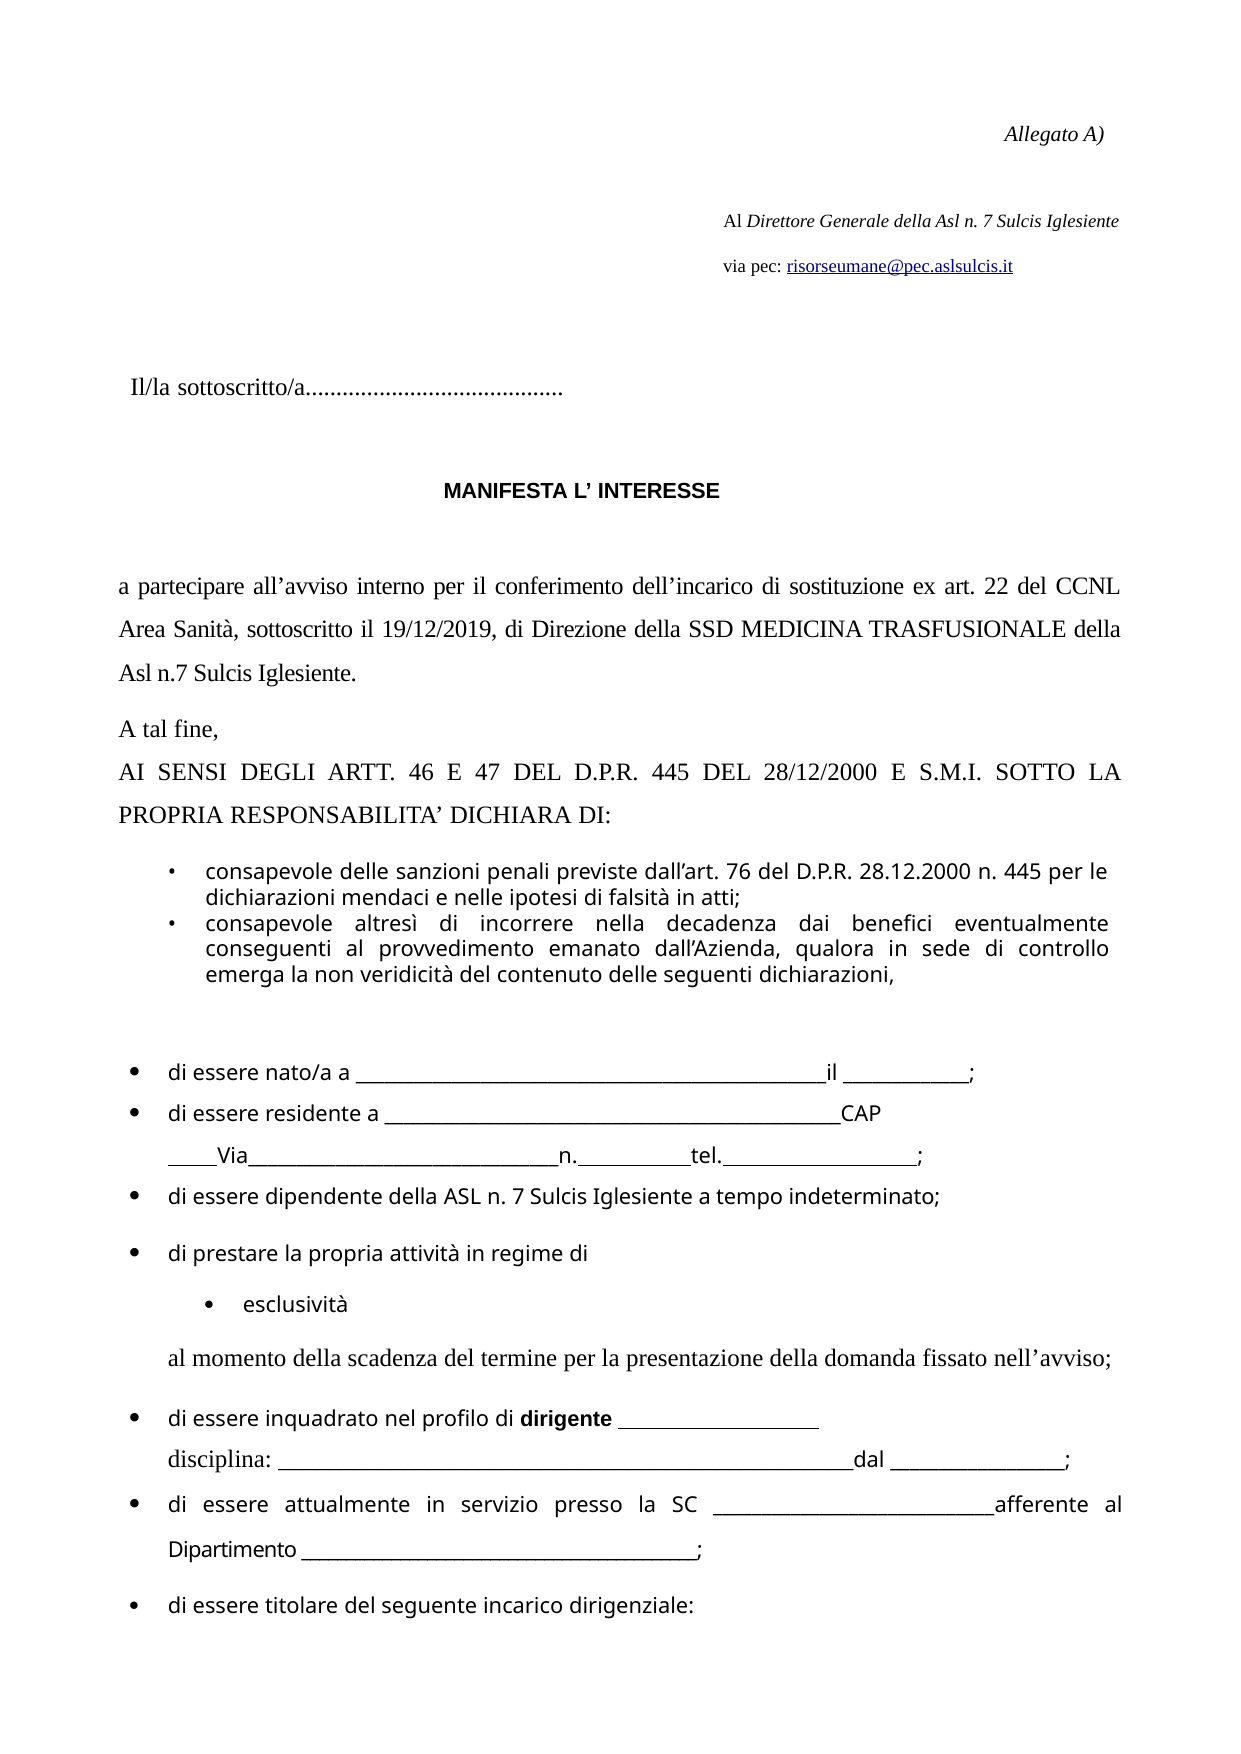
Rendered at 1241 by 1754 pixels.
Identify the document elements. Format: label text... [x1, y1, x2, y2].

list consapevole delle sanzioni penali previste dall’art. 76 del D.P.R. 28.12.2000 n. 445 per le dichiarazioni mendaci e nelle ipotesi di falsità in atti; [168, 859, 1109, 910]
text disciplina: ______________________________________________dal __________________; [168, 1444, 1122, 1474]
text A tal fine, [118, 714, 903, 742]
text via pec: risorseumane@pec.aslsulcis.it [118, 255, 1122, 276]
list di essere nato/a a _________________________________________________il _____________; [130, 1057, 1122, 1087]
text Al Direttore Generale della Asl n. 7 Sulcis Iglesiente [118, 204, 1122, 233]
text Allegato A) [118, 118, 1122, 147]
list esclusività [205, 1291, 1122, 1317]
text Il/la sottoscritto/a.......................................... [130, 372, 1122, 401]
list di essere titolare del seguente incarico dirigenziale: [130, 1589, 1122, 1619]
subtitle MANIFESTA L’ INTERESSE [118, 478, 750, 503]
list di essere residente a ________________________________________________CAP Via________________________________n. tel. ; [130, 1098, 1085, 1170]
list di essere inquadrato nel profilo di dirigente [130, 1403, 1122, 1432]
list di prestare la propria attività in regime di [130, 1238, 1122, 1268]
text AI SENSI DEGLI ARTT. 46 E 47 DEL D.P.R. 445 DEL 28/12/2000 E S.M.I. SOTTO LA PROPRIA RESPONSABILITA’ DICHIARA DI: [118, 757, 1122, 829]
list di essere dipendente della ASL n. 7 Sulcis Iglesiente a tempo indeterminato; [130, 1182, 1122, 1210]
list consapevole altresì di incorrere nella decadenza dai benefici eventualmente conseguenti al provvedimento emanato dall’Azienda, qualora in sede di controllo emerga la non veridicità del contenuto delle seguenti dichiarazioni, [168, 912, 1110, 987]
text al momento della scadenza del termine per la presentazione della domanda fissato nell’avviso; [168, 1343, 1122, 1371]
list di essere attualmente in servizio presso la SC _____________________________afferente al Dipartimento ____________________________________________; [130, 1489, 1122, 1564]
text a partecipare all’avviso interno per il conferimento dell’incarico di sostituzione ex art. 22 del CCNL Area Sanità, sottoscritto il 19/12/2019, di Direzione della SSD MEDICINA TRASFUSIONALE della Asl n.7 Sulcis Iglesiente. [118, 571, 1122, 687]
